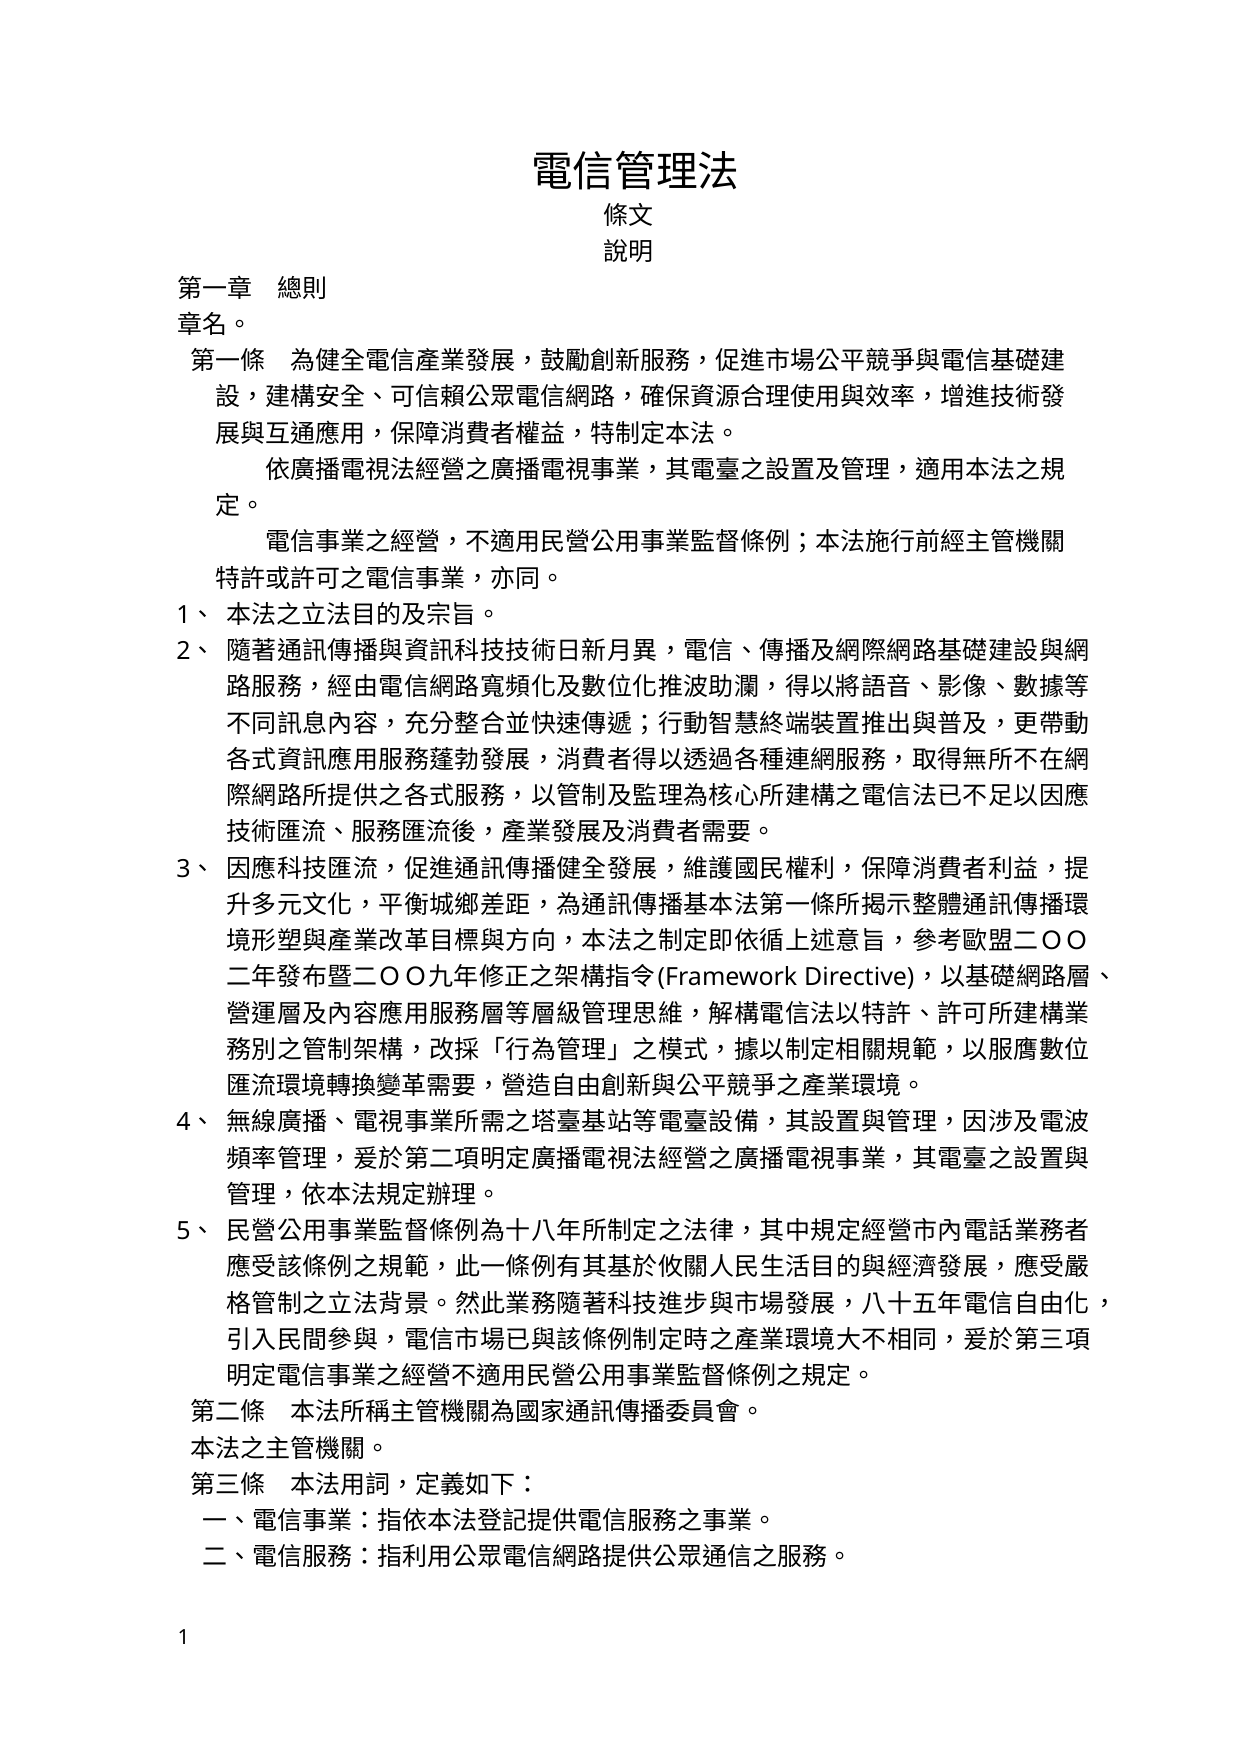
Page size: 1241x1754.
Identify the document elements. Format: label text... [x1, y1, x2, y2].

text 第三條 本法用詞，定義如下： [190, 1464, 1080, 1501]
text 本法之主管機關。 [190, 1428, 1080, 1464]
text 第一章 總則 [177, 268, 1080, 304]
text 第一條 為健全電信產業發展，鼓勵創新服務，促進市場公平競爭與電信基礎建設，建構安全、可信賴公眾電信網路，確保資源合理使用與效率，增進技術發展與互通應用，保障消費者權益，特制定本法。 [190, 341, 1080, 449]
text 依廣播電視法經營之廣播電視事業，其電臺之設置及管理，適用本法之規定。 [215, 449, 1080, 522]
text 電信事業之經營，不適用民營公用事業監督條例；本法施行前經主管機關特許或許可之電信事業，亦同。 [215, 522, 1080, 594]
list 無線廣播、電視事業所需之塔臺基站等電臺設備，其設置與管理，因涉及電波頻率管理，爰於第二項明定廣播電視法經營之廣播電視事業，其電臺之設置與管理，依本法規定辦理。 [176, 1102, 1092, 1211]
text 一、電信事業：指依本法登記提供電信服務之事業。 [202, 1501, 1092, 1537]
text 二、電信服務：指利用公眾電信網路提供公眾通信之服務。 [202, 1537, 1092, 1573]
list 因應科技匯流，促進通訊傳播健全發展，維護國民權利，保障消費者利益，提升多元文化，平衡城鄉差距，為通訊傳播基本法第一條所揭示整體通訊傳播環境形塑與產業改革目標與方向，本法之制定即依循上述意旨，參考歐盟二ＯＯ二年發布暨二ＯＯ九年修正之架構指令(Framework Directive)，以基礎網路層、營運層及內容應用服務層等層級管理思維，解構電信法以特許、許可所建構業務別之管制架構，改採「行為管理」之模式，據以制定相關規範，以服膺數位匯流環境轉換變革需要，營造自由創新與公平競爭之產業環境。 [176, 848, 1092, 1102]
list 隨著通訊傳播與資訊科技技術日新月異，電信、傳播及網際網路基礎建設與網路服務，經由電信網路寬頻化及數位化推波助瀾，得以將語音、影像、數據等不同訊息內容，充分整合並快速傳遞；行動智慧終端裝置推出與普及，更帶動各式資訊應用服務蓬勃發展，消費者得以透過各種連網服務，取得無所不在網際網路所提供之各式服務，以管制及監理為核心所建構之電信法已不足以因應技術匯流、服務匯流後，產業發展及消費者需要。 [176, 631, 1092, 848]
text 說明 [177, 232, 1080, 268]
text 條文 [177, 196, 1080, 232]
text 第二條 本法所稱主管機關為國家通訊傳播委員會。 [190, 1392, 1080, 1428]
text 章名。 [177, 304, 1080, 341]
list 民營公用事業監督條例為十八年所制定之法律，其中規定經營市內電話業務者應受該條例之規範，此一條例有其基於攸關人民生活目的與經濟發展，應受嚴格管制之立法背景。然此業務隨著科技進步與市場發展，八十五年電信自由化，引入民間參與，電信市場已與該條例制定時之產業環境大不相同，爰於第三項明定電信事業之經營不適用民營公用事業監督條例之規定。 [176, 1211, 1092, 1392]
list 本法之立法目的及宗旨。 [176, 594, 1092, 631]
text 電信管理法 [177, 148, 1092, 196]
